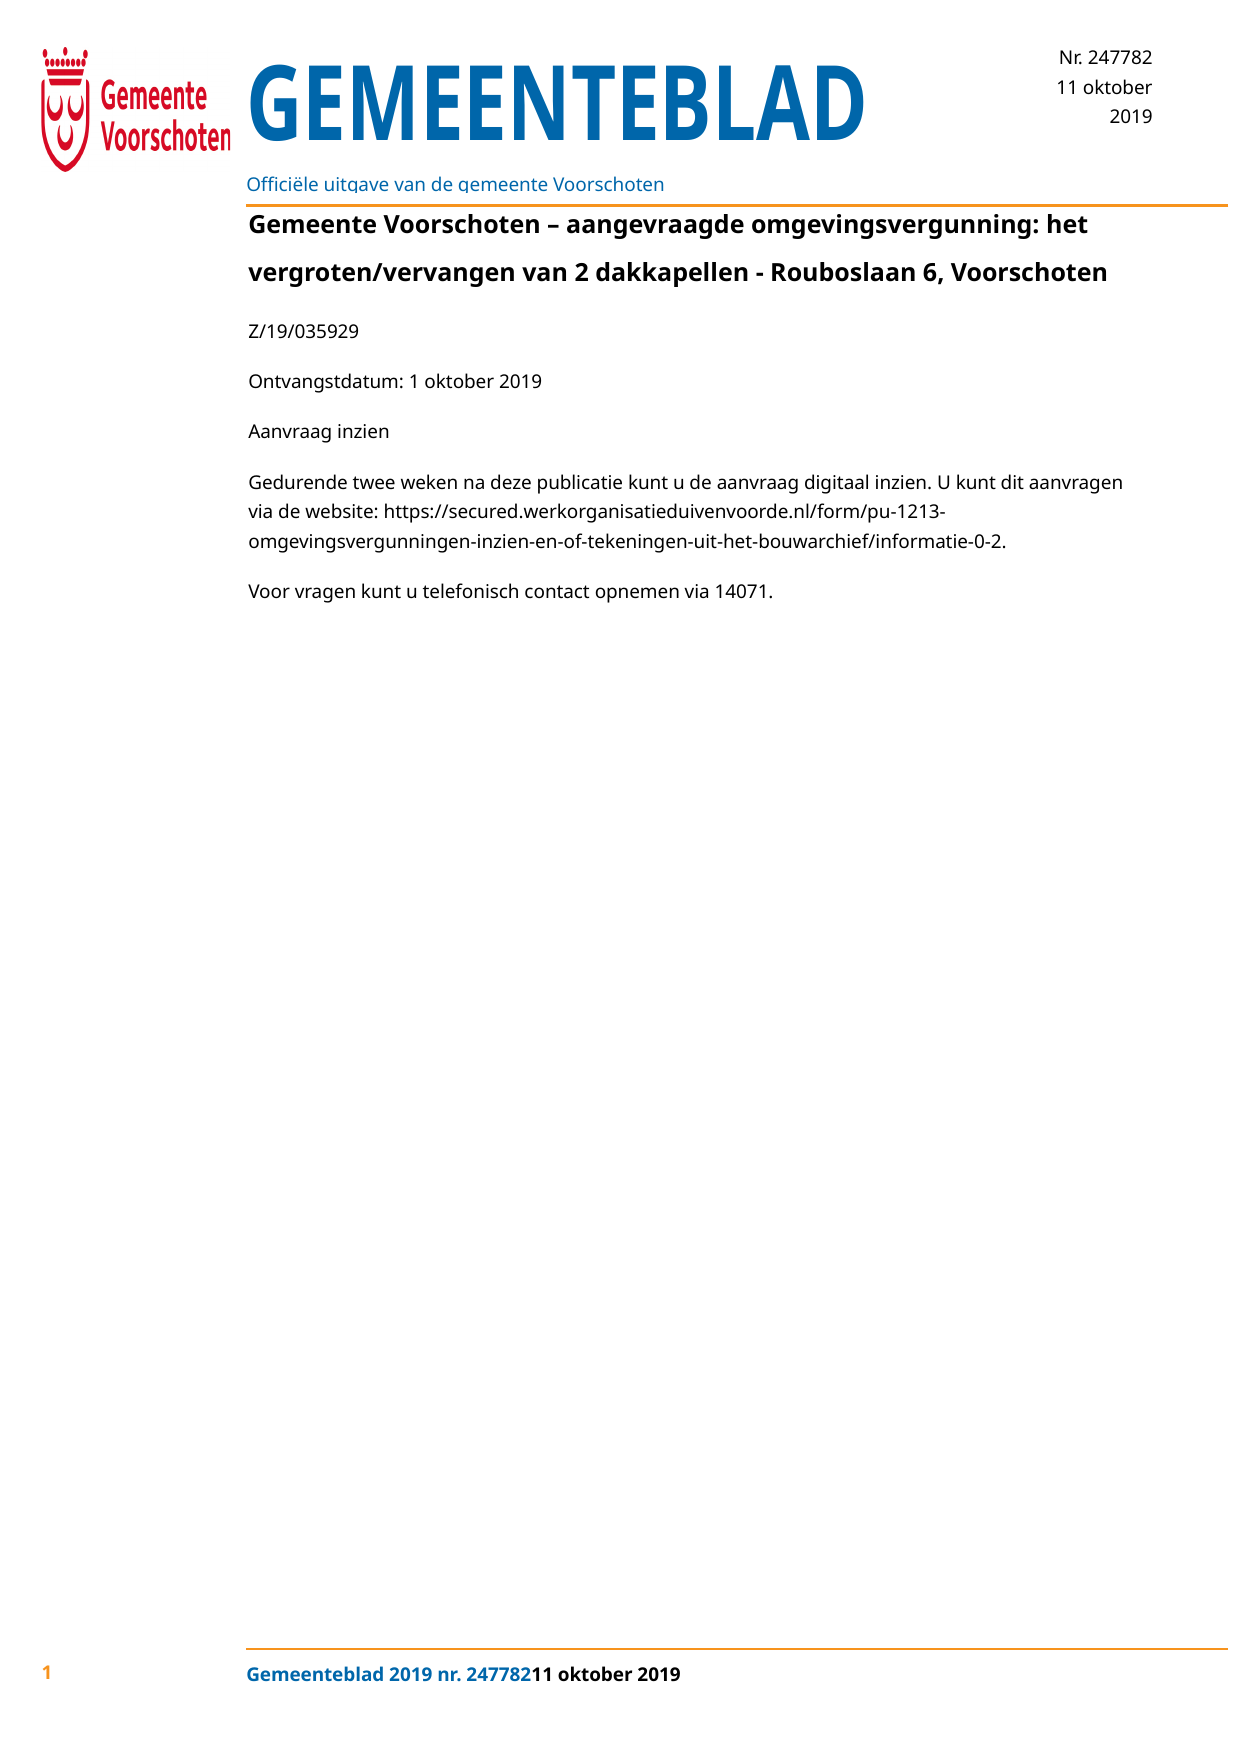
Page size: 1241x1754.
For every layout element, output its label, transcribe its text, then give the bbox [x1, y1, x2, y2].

text Ontvangstdatum: 1 oktober 2019 [248, 368, 1152, 394]
text Gedurende twee weken na deze publicatie kunt u de aanvraag digitaal inzien. U kunt dit aanvragen via de website: https://secured.werkorganisatieduivenvoorde.nl/form/pu-1213-omgevingsvergunningen-inzien-en-of-tekeningen-uit-het-bouwarchief/informatie-0-2. [248, 469, 1152, 554]
text Voor vragen kunt u telefonisch contact opnemen via 14071. [248, 579, 1152, 604]
text Gemeente Voorschoten – aangevraagde omgevingsvergunning: het vergroten/vervangen van 2 dakkapellen - Rouboslaan 6, Voorschoten [248, 207, 1152, 288]
text Z/19/035929 [248, 318, 1152, 344]
picture [41, 47, 231, 172]
text Aanvraag inzien [248, 419, 1152, 444]
